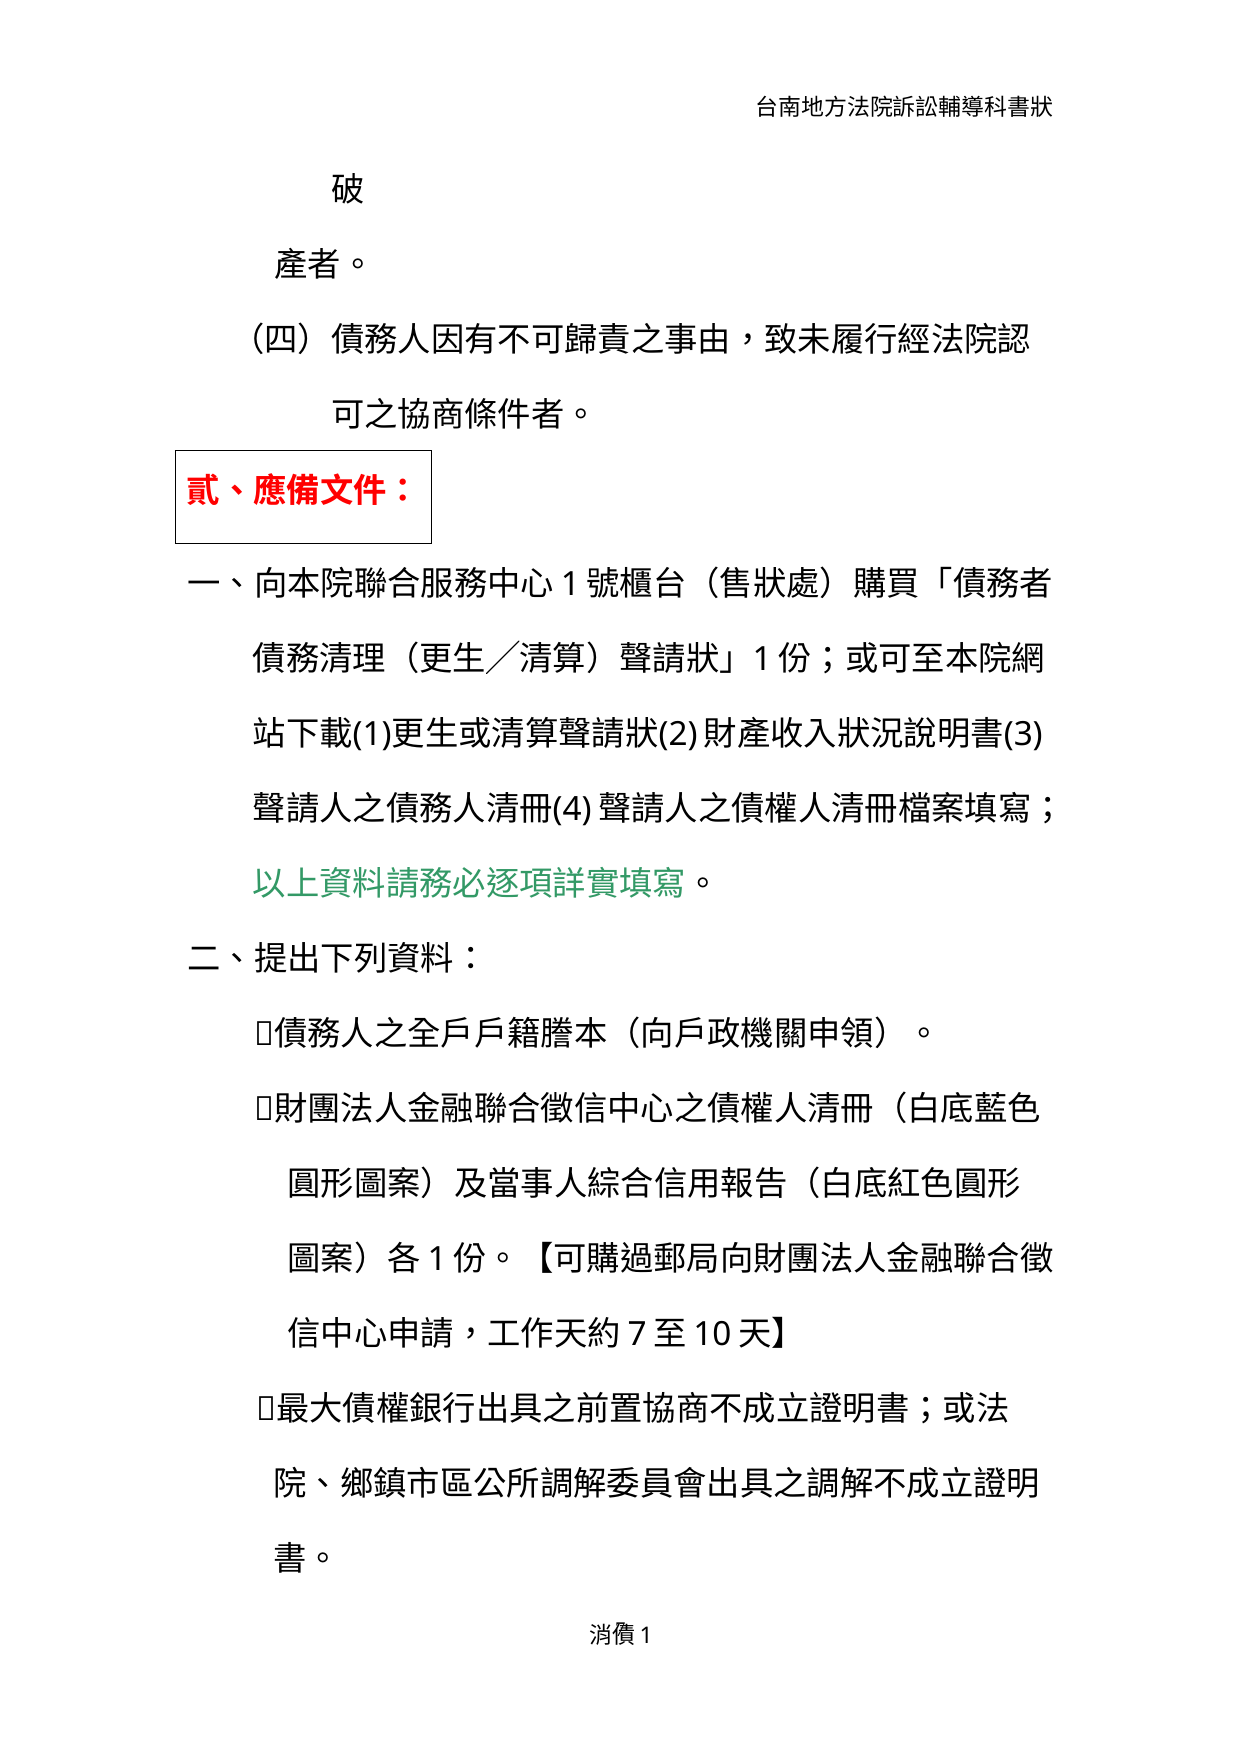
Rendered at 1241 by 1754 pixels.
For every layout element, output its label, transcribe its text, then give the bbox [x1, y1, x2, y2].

text 債務人之全戶戶籍謄本（向戶政機關申領）。 [187, 993, 1053, 1068]
text 財團法人金融聯合徵信中心之債權人清冊（白底藍色圓形圖案）及當事人綜合信用報告（白底紅色圓形圖案）各1份。【可購過郵局向財團法人金融聯合徵信中心申請，工作天約7至10天】 [254, 1068, 1053, 1368]
text 書。 [256, 1518, 1053, 1593]
text 產者。 [231, 225, 1053, 300]
text （四）債務人因有不可歸責之事由，致未履行經法院認可之協商條件者。 [231, 300, 1053, 450]
table_header 貳、應備文件： [176, 451, 431, 542]
text 二、提出下列資料： [187, 918, 1053, 993]
text 最大債權銀行出具之前置協商不成立證明書；或法 [256, 1368, 1053, 1443]
text 院、鄉鎮市區公所調解委員會出具之調解不成立證明 [256, 1443, 1053, 1518]
text 一、向本院聯合服務中心1號櫃台（售狀處）購買「債務者債務清理（更生╱清算）聲請狀」1份；或可至本院網站下載(1)更生或清算聲請狀(2) 財產收入狀況說明書(3) 聲請人之債務人清冊(4) 聲請人之債權人清冊檔案填寫；以上資料請務必逐項詳實填寫。 [187, 543, 1053, 918]
text 破 [231, 150, 1053, 225]
